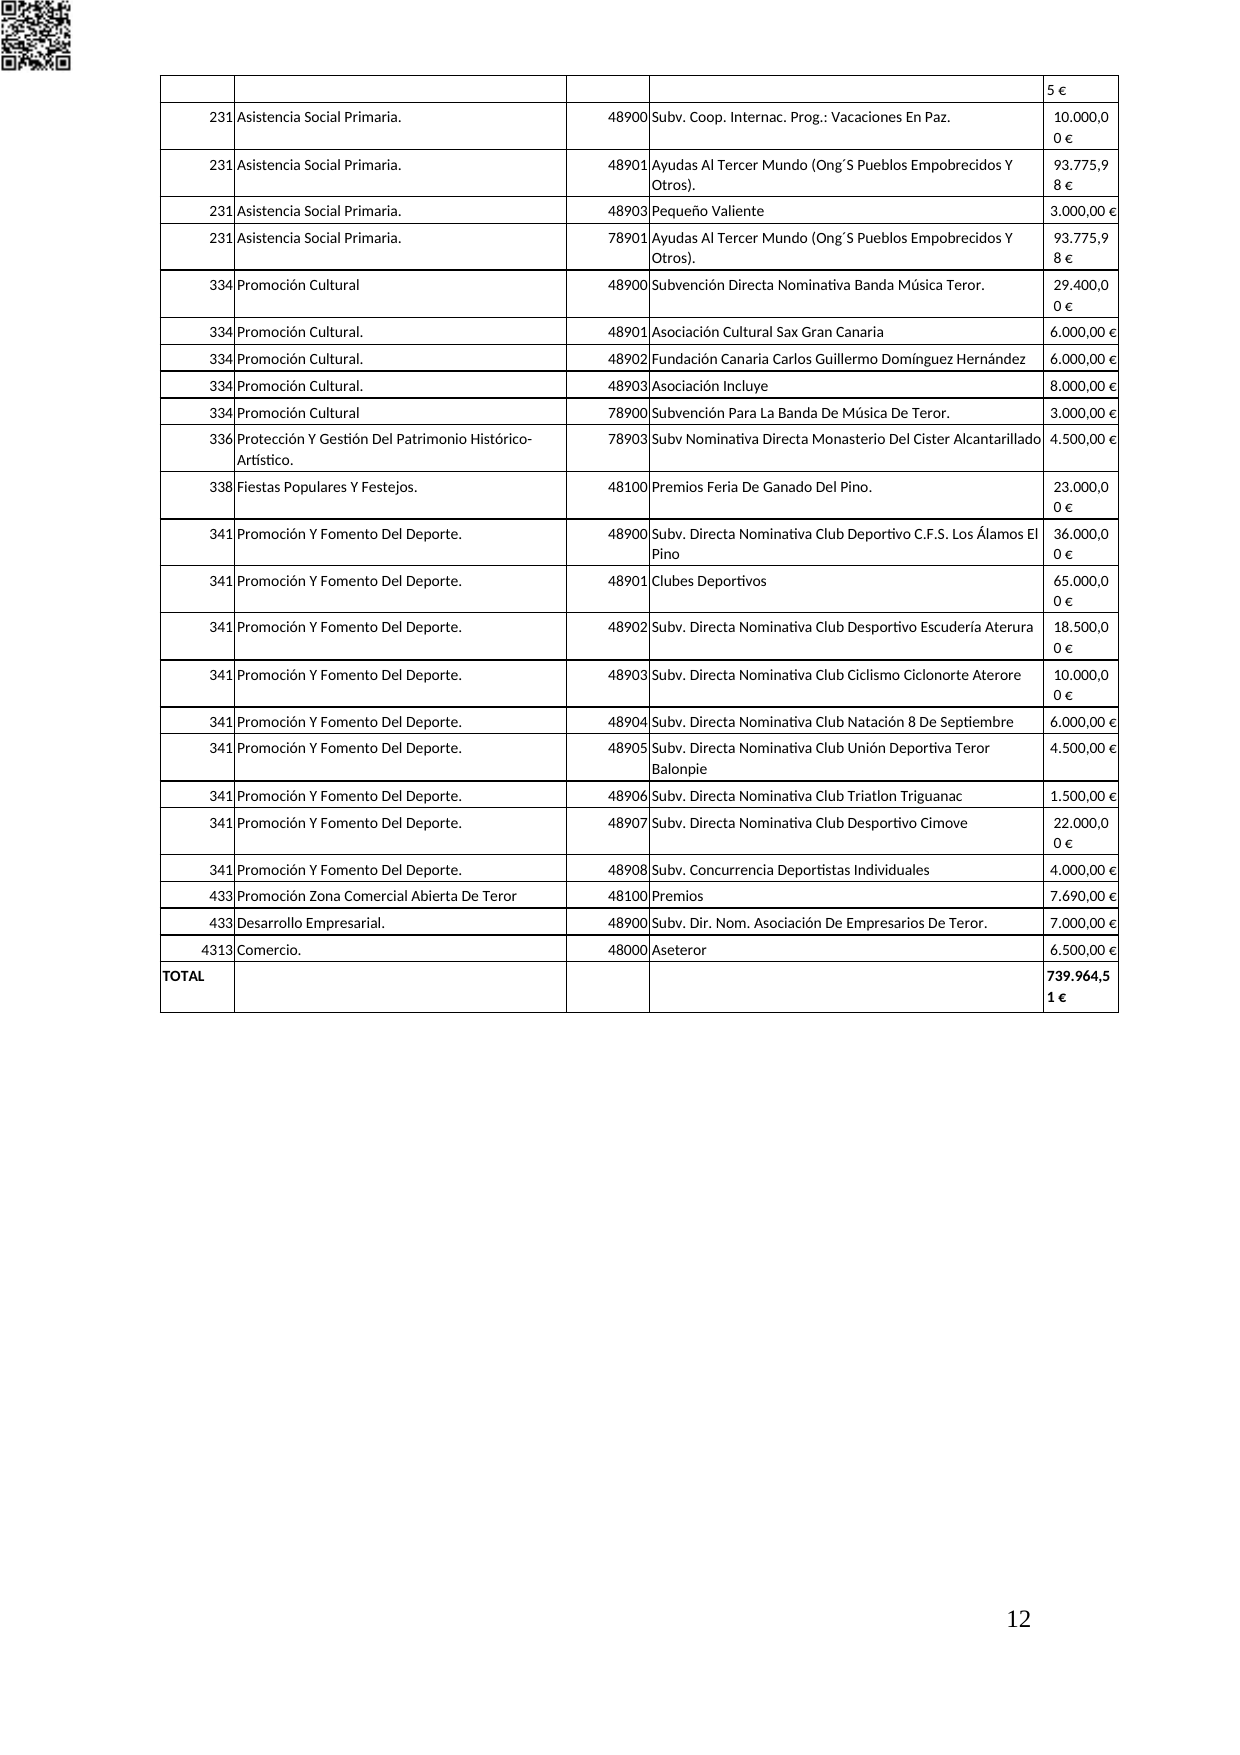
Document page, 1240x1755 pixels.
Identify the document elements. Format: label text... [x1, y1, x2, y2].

table_cell 48100 [567, 472, 649, 518]
table_cell 341 [161, 734, 234, 780]
table_cell Promoción Y Fomento Del Deporte. [235, 566, 566, 612]
table_cell 7.000,00 € [1044, 909, 1118, 934]
table_cell Promoción Cultural. [235, 318, 566, 343]
table_cell Promoción Cultural. [235, 372, 566, 397]
table_cell 231 [161, 197, 234, 222]
table_cell 231 [161, 224, 234, 269]
table_cell 5 € [1044, 76, 1118, 101]
table_cell [235, 76, 566, 101]
table_cell Subvención Directa Nominativa Banda Música Teror. [650, 271, 1043, 317]
table_cell 10.000,00 € [1044, 661, 1118, 706]
table_cell 341 [161, 808, 234, 854]
table_cell 341 [161, 613, 234, 659]
table_cell Subv. Directa Nominativa Club Triatlon Triguanac [650, 782, 1043, 807]
table_cell 334 [161, 271, 234, 317]
table_cell Asistencia Social Primaria. [235, 103, 566, 149]
table_cell Ayudas Al Tercer Mundo (Ong´S Pueblos Empobrecidos Y Otros). [650, 224, 1043, 269]
table_cell Promoción Zona Comercial Abierta De Teror [235, 882, 566, 907]
table_cell 48902 [567, 345, 649, 370]
table_cell Promoción Cultural. [235, 345, 566, 370]
table_cell 3.000,00 € [1044, 197, 1118, 222]
table_cell 93.775,98 € [1044, 224, 1118, 269]
table_cell 78901 [567, 224, 649, 269]
table_cell 341 [161, 661, 234, 706]
table_cell 433 [161, 882, 234, 907]
table_cell Subv. Directa Nominativa Club Desportivo Escudería Aterura [650, 613, 1043, 659]
table_cell 48906 [567, 782, 649, 807]
table_cell Subv. Directa Nominativa Club Deportivo C.F.S. Los Álamos El Pino [650, 520, 1043, 565]
table_cell 6.000,00 € [1044, 318, 1118, 343]
table_cell Premios [650, 882, 1043, 907]
table_cell Ayudas Al Tercer Mundo (Ong´S Pueblos Empobrecidos Y Otros). [650, 150, 1043, 196]
table_cell Asistencia Social Primaria. [235, 224, 566, 269]
table_cell 334 [161, 399, 234, 424]
table_cell 29.400,00 € [1044, 271, 1118, 317]
table_cell Asistencia Social Primaria. [235, 150, 566, 196]
table_cell 48900 [567, 520, 649, 565]
table_cell 48902 [567, 613, 649, 659]
table_cell Aseteror [650, 936, 1043, 961]
table_cell 341 [161, 566, 234, 612]
table_cell Desarrollo Empresarial. [235, 909, 566, 934]
table_cell Promoción Y Fomento Del Deporte. [235, 808, 566, 854]
table_cell 48900 [567, 271, 649, 317]
table_cell [567, 962, 649, 1011]
table_cell 341 [161, 520, 234, 565]
table_cell 23.000,00 € [1044, 472, 1118, 518]
table_cell 36.000,00 € [1044, 520, 1118, 565]
table_cell 7.690,00 € [1044, 882, 1118, 907]
table_cell Promoción Y Fomento Del Deporte. [235, 855, 566, 881]
table_cell Asistencia Social Primaria. [235, 197, 566, 222]
table_cell Protección Y Gestión Del Patrimonio Histórico-Artístico. [235, 425, 566, 471]
table_cell Subv. Directa Nominativa Club Unión Deportiva Teror Balonpie [650, 734, 1043, 780]
table_cell [650, 962, 1043, 1011]
table_cell 8.000,00 € [1044, 372, 1118, 397]
table_cell 739.964,51 € [1044, 962, 1118, 1011]
table_cell Subv. Directa Nominativa Club Natación 8 De Septiembre [650, 708, 1043, 733]
table_cell 334 [161, 372, 234, 397]
table_cell 3.000,00 € [1044, 399, 1118, 424]
table_cell 48908 [567, 855, 649, 881]
table_cell 10.000,00 € [1044, 103, 1118, 149]
table_cell 48900 [567, 909, 649, 934]
table_cell Fiestas Populares Y Festejos. [235, 472, 566, 518]
table_cell 48901 [567, 150, 649, 196]
table_cell Promoción Y Fomento Del Deporte. [235, 782, 566, 807]
table_cell 341 [161, 708, 234, 733]
table_cell Subvención Para La Banda De Música De Teror. [650, 399, 1043, 424]
table_cell 4.500,00 € [1044, 425, 1118, 471]
table_cell Subv. Concurrencia Deportistas Individuales [650, 855, 1043, 881]
table_cell 48900 [567, 103, 649, 149]
table_cell [235, 962, 566, 1011]
table_cell 48903 [567, 372, 649, 397]
table_cell Subv Nominativa Directa Monasterio Del Cister Alcantarillado [650, 425, 1043, 471]
table_cell Pequeño Valiente [650, 197, 1043, 222]
table_cell Asociación Cultural Sax Gran Canaria [650, 318, 1043, 343]
table_cell 231 [161, 150, 234, 196]
table_cell 78900 [567, 399, 649, 424]
table_cell Promoción Y Fomento Del Deporte. [235, 661, 566, 706]
table_cell 48905 [567, 734, 649, 780]
table_cell Clubes Deportivos [650, 566, 1043, 612]
table_cell 93.775,98 € [1044, 150, 1118, 196]
table_cell [650, 76, 1043, 101]
table_cell 341 [161, 855, 234, 881]
table_cell 334 [161, 345, 234, 370]
table_cell Promoción Y Fomento Del Deporte. [235, 734, 566, 780]
table_cell 433 [161, 909, 234, 934]
table_cell 336 [161, 425, 234, 471]
table_cell 6.000,00 € [1044, 345, 1118, 370]
table_cell 48901 [567, 566, 649, 612]
table_cell 18.500,00 € [1044, 613, 1118, 659]
table_cell Asociación Incluye [650, 372, 1043, 397]
table_cell 6.500,00 € [1044, 936, 1118, 961]
table_cell [567, 76, 649, 101]
table_cell 6.000,00 € [1044, 708, 1118, 733]
table_cell Promoción Y Fomento Del Deporte. [235, 613, 566, 659]
table_cell 338 [161, 472, 234, 518]
table_cell 231 [161, 103, 234, 149]
table_cell 4.000,00 € [1044, 855, 1118, 881]
table_cell 341 [161, 782, 234, 807]
table_cell Subv. Coop. Internac. Prog.: Vacaciones En Paz. [650, 103, 1043, 149]
table_cell 78903 [567, 425, 649, 471]
table_cell Fundación Canaria Carlos Guillermo Domínguez Hernández [650, 345, 1043, 370]
table_cell 22.000,00 € [1044, 808, 1118, 854]
table_cell 334 [161, 318, 234, 343]
table_cell Promoción Cultural [235, 399, 566, 424]
table_cell Promoción Y Fomento Del Deporte. [235, 708, 566, 733]
table_cell 48100 [567, 882, 649, 907]
table_cell Premios Feria De Ganado Del Pino. [650, 472, 1043, 518]
table_cell 1.500,00 € [1044, 782, 1118, 807]
table_cell 48901 [567, 318, 649, 343]
table_cell 48907 [567, 808, 649, 854]
table_cell [161, 76, 234, 101]
table_cell 48904 [567, 708, 649, 733]
table_cell Subv. Directa Nominativa Club Ciclismo Ciclonorte Aterore [650, 661, 1043, 706]
table_cell Promoción Cultural [235, 271, 566, 317]
table_cell Subv. Dir. Nom. Asociación De Empresarios De Teror. [650, 909, 1043, 934]
table_cell Subv. Directa Nominativa Club Desportivo Cimove [650, 808, 1043, 854]
table_cell 48903 [567, 197, 649, 222]
table_cell 65.000,00 € [1044, 566, 1118, 612]
table_cell 48903 [567, 661, 649, 706]
table_cell Comercio. [235, 936, 566, 961]
table_cell 4313 [161, 936, 234, 961]
table_cell TOTAL [161, 962, 234, 1011]
table_cell Promoción Y Fomento Del Deporte. [235, 520, 566, 565]
table_cell 48000 [567, 936, 649, 961]
table_cell 4.500,00 € [1044, 734, 1118, 780]
